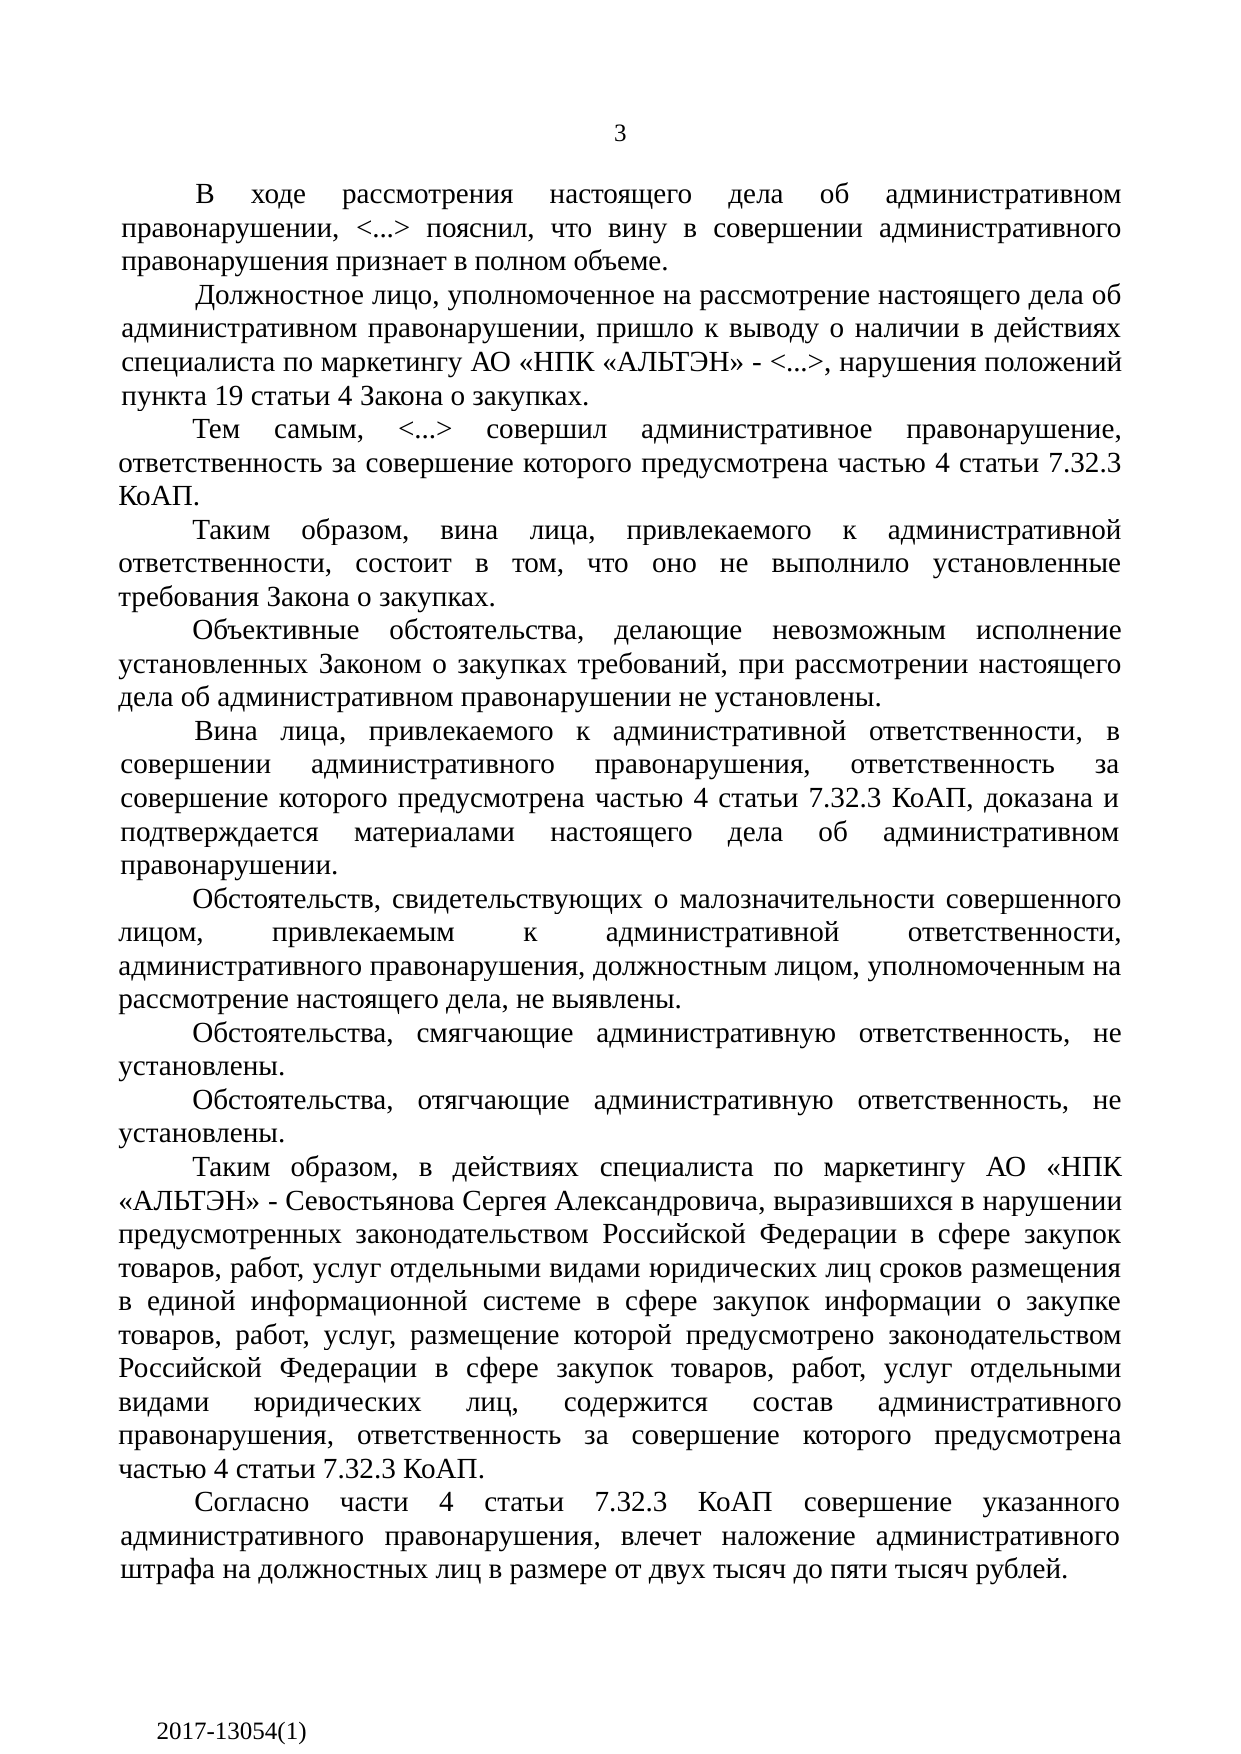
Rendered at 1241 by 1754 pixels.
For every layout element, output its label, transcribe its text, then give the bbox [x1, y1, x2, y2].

text Объективные обстоятельства, делающие невозможным исполнение установленных Законом о закупках требований, при рассмотрении настоящего дела об административном правонарушении не установлены. [118, 612, 1122, 713]
text Тем самым, <...> совершил административное правонарушение, ответственность за совершение которого предусмотрена частью 4 статьи 7.32.3 КоАП. [118, 411, 1122, 512]
text Таким образом, вина лица, привлекаемого к административной ответственности, состоит в том, что оно не выполнило установленные требования Закона о закупках. [118, 512, 1122, 612]
text В ходе рассмотрения настоящего дела об административном правонарушении, <...> пояснил, что вину в совершении административного правонарушения признает в полном объеме. [121, 176, 1122, 277]
text Обстоятельства, смягчающие административную ответственность, не установлены. [118, 1015, 1122, 1082]
text Обстоятельства, отягчающие административную ответственность, не установлены. [118, 1082, 1122, 1149]
text Таким образом, в действиях специалиста по маркетингу АО «НПК «АЛЬТЭН» - Севостьянова Сергея Александровича, выразившихся в нарушении предусмотренных законодательством Российской Федерации в сфере закупок товаров, работ, услуг отдельными видами юридических лиц сроков размещения в единой информационной системе в сфере закупок информации о закупке товаров, работ, услуг, размещение которой предусмотрено законодательством Российской Федерации в сфере закупок товаров, работ, услуг отдельными видами юридических лиц, содержится состав административного правонарушения, ответственность за совершение которого предусмотрена частью 4 статьи 7.32.3 КоАП. [118, 1149, 1122, 1484]
text Должностное лицо, уполномоченное на рассмотрение настоящего дела об административном правонарушении, пришло к выводу о наличии в действиях специалиста по маркетингу АО «НПК «АЛЬТЭН» - <...>, нарушения положений пункта 19 статьи 4 Закона о закупках. [121, 277, 1122, 411]
text Согласно части 4 статьи 7.32.3 КоАП совершение указанного административного правонарушения, влечет наложение административного штрафа на должностных лиц в размере от двух тысяч до пяти тысяч рублей. [120, 1484, 1120, 1585]
text Вина лица, привлекаемого к административной ответственности, в совершении административного правонарушения, ответственность за совершение которого предусмотрена частью 4 статьи 7.32.3 КоАП, доказана и подтверждается материалами настоящего дела об административном правонарушении. [120, 713, 1120, 881]
text Обстоятельств, свидетельствующих о малозначительности совершенного лицом, привлекаемым к административной ответственности, административного правонарушения, должностным лицом, уполномоченным на рассмотрение настоящего дела, не выявлены. [118, 881, 1122, 1015]
